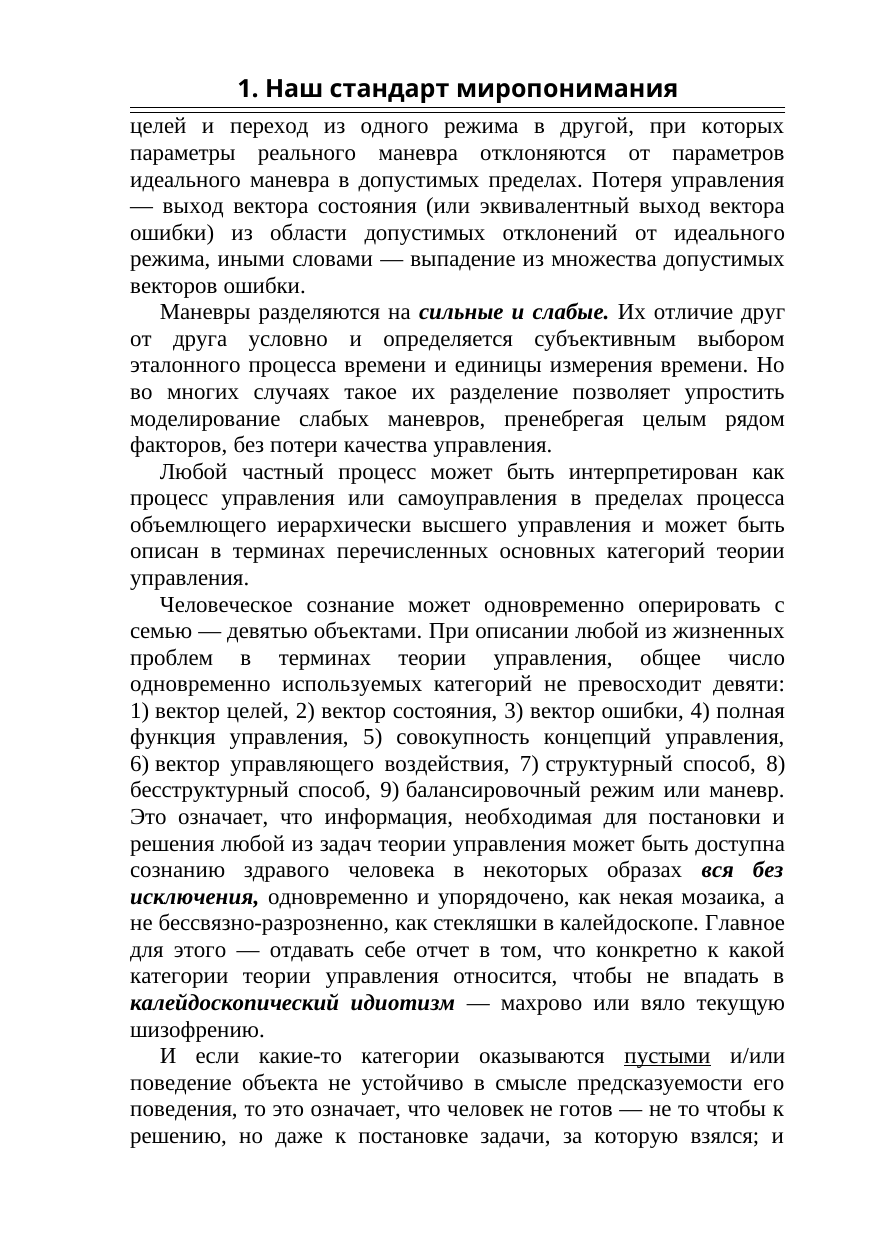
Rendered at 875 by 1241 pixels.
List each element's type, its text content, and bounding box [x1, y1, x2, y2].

text Любой частный процесс может быть интерпретирован как процесс управления или самоуправления в пределах процесса объемлющего иерархически высшего управления и может быть описан в терминах перечисленных основных категорий теории управления. [130, 458, 785, 590]
text Человеческое сознание может одновременно оперировать с семью — девятью объектами. При описании любой из жизненных проблем в терминах теории управления, общее число одновременно используемых категорий не превосходит девяти: 1) вектор целей, 2) вектор состояния, 3) вектор ошибки, 4) полная функция управления, 5) совокупность концепций управления, 6) вектор управляющего воздействия, 7) структурный способ, 8) бесструктурный способ, 9) балансировочный режим или маневр. Это означает, что информация, необходимая для постановки и решения любой из задач теории управления может быть доступна сознанию здравого человека в некоторых образах вся без исключения, одновременно и упорядочено, как некая мозаика, а не бессвязно-разрозненно, как стекляшки в калейдоскопе. Главное для этого — отдавать себе отчет в том, что конкретно к какой категории теории управления относится, чтобы не впадать в калейдоскопический идиотизм — махрово или вяло текущую шизофрению. [130, 590, 785, 1042]
text Маневры разделяются на сильные и слабые. Их отличие друг от друга условно и определяется субъективным выбором эталонного процесса времени и единицы измерения времени. Но во многих случаях такое их разделение позволяет упростить моделирование слабых маневров, пренебрегая целым рядом факторов, без потери качества управления. [130, 298, 785, 458]
text И если какие-то категории оказываются пустыми и/или поведение объекта не устойчиво в смысле предсказуемости его поведения, то это означает, что человек не готов — не то чтобы к решению, но даже к постановке задачи, за которую взялся; и [130, 1042, 785, 1148]
text целей и переход из одного режима в другой, при которых параметры реального маневра отклоняются от параметров идеального маневра в допустимых пределах. Потеря управления — выход вектора состояния (или эквивалентный выход вектора ошибки) из области допустимых отклонений от идеального режима, иными словами — выпадение из множества допустимых векторов ошибки. [130, 113, 785, 298]
